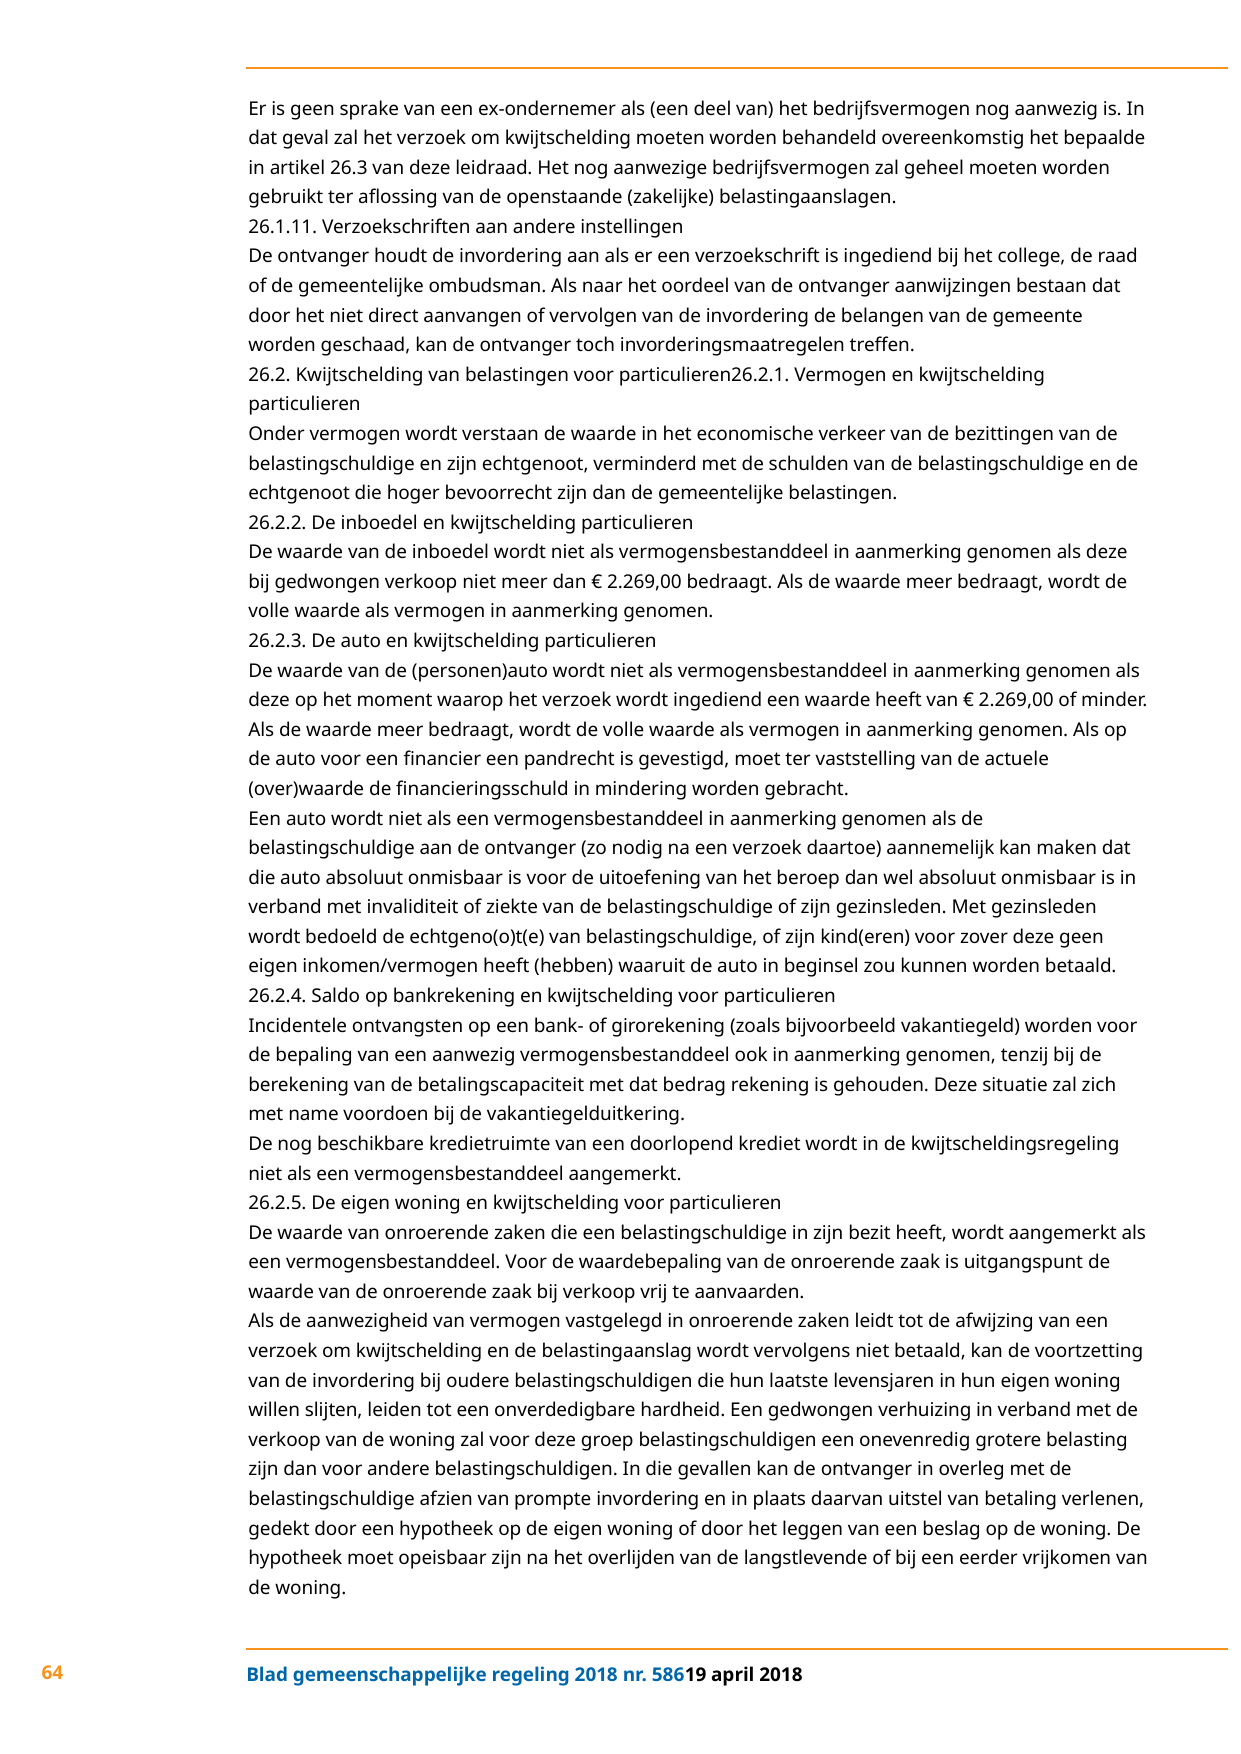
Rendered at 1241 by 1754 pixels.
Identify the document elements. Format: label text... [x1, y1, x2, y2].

text 26.2.2. De inboedel en kwijtschelding particulieren [248, 509, 1152, 535]
picture [41, 47, 231, 172]
text Incidentele ontvangsten op een bank- of girorekening (zoals bijvoorbeeld vakantiegeld) worden voor de bepaling van een aanwezig vermogensbestanddeel ook in aanmerking genomen, tenzij bij de berekening van de betalingscapaciteit met dat bedrag rekening is gehouden. Deze situatie zal zich met name voordoen bij de vakantiegelduitkering. [248, 1012, 1152, 1126]
text De waarde van de (personen)auto wordt niet als vermogensbestanddeel in aanmerking genomen als deze op het moment waarop het verzoek wordt ingediend een waarde heeft van € 2.269,00 of minder. Als de waarde meer bedraagt, wordt de volle waarde als vermogen in aanmerking genomen. Als op de auto voor een financier een pandrecht is gevestigd, moet ter vaststelling van de actuele (over)waarde de financieringsschuld in mindering worden gebracht. [248, 657, 1152, 801]
text De nog beschikbare kredietruimte van een doorlopend krediet wordt in de kwijtscheldingsregeling niet als een vermogensbestanddeel aangemerkt. [248, 1130, 1152, 1186]
text Als de aanwezigheid van vermogen vastgelegd in onroerende zaken leidt tot de afwijzing van een verzoek om kwijtschelding en de belastingaanslag wordt vervolgens niet betaald, kan de voortzetting van de invordering bij oudere belastingschuldigen die hun laatste levensjaren in hun eigen woning willen slijten, leiden tot een onverdedigbare hardheid. Een gedwongen verhuizing in verband met de verkoop van de woning zal voor deze groep belastingschuldigen een onevenredig grotere belasting zijn dan voor andere belastingschuldigen. In die gevallen kan de ontvanger in overleg met de belastingschuldige afzien van prompte invordering en in plaats daarvan uitstel van betaling verlenen, gedekt door een hypotheek op de eigen woning of door het leggen van een beslag op de woning. De hypotheek moet opeisbaar zijn na het overlijden van de langstlevende of bij een eerder vrijkomen van de woning. [248, 1308, 1152, 1600]
text De waarde van de inboedel wordt niet als vermogensbestanddeel in aanmerking genomen als deze bij gedwongen verkoop niet meer dan € 2.269,00 bedraagt. Als de waarde meer bedraagt, wordt de volle waarde als vermogen in aanmerking genomen. [248, 538, 1152, 623]
text 26.1.11. Verzoekschriften aan andere instellingen [248, 213, 1152, 239]
text Onder vermogen wordt verstaan de waarde in het economische verkeer van de bezittingen van de belastingschuldige en zijn echtgenoot, verminderd met de schulden van de belastingschuldige en de echtgenoot die hoger bevoorrecht zijn dan de gemeentelijke belastingen. [248, 420, 1152, 505]
text 26.2. Kwijtschelding van belastingen voor particulieren26.2.1. Vermogen en kwijtschelding particulieren [248, 361, 1152, 416]
text 26.2.3. De auto en kwijtschelding particulieren [248, 627, 1152, 653]
text De ontvanger houdt de invordering aan als er een verzoekschrift is ingediend bij het college, de raad of de gemeentelijke ombudsman. Als naar het oordeel van de ontvanger aanwijzingen bestaan dat door het niet direct aanvangen of vervolgen van de invordering de belangen van de gemeente worden geschaad, kan de ontvanger toch invorderingsmaatregelen treffen. [248, 243, 1152, 357]
text 26.2.5. De eigen woning en kwijtschelding voor particulieren [248, 1189, 1152, 1215]
text Er is geen sprake van een ex-ondernemer als (een deel van) het bedrijfsvermogen nog aanwezig is. In dat geval zal het verzoek om kwijtschelding moeten worden behandeld overeenkomstig het bepaalde in artikel 26.3 van deze leidraad. Het nog aanwezige bedrijfsvermogen zal geheel moeten worden gebruikt ter aflossing van de openstaande (zakelijke) belastingaanslagen. [248, 95, 1152, 209]
text Een auto wordt niet als een vermogensbestanddeel in aanmerking genomen als de belastingschuldige aan de ontvanger (zo nodig na een verzoek daartoe) aannemelijk kan maken dat die auto absoluut onmisbaar is voor de uitoefening van het beroep dan wel absoluut onmisbaar is in verband met invaliditeit of ziekte van de belastingschuldige of zijn gezinsleden. Met gezinsleden wordt bedoeld de echtgeno(o)t(e) van belastingschuldige, of zijn kind(eren) voor zover deze geen eigen inkomen/vermogen heeft (hebben) waaruit de auto in beginsel zou kunnen worden betaald. [248, 805, 1152, 978]
text 26.2.4. Saldo op bankrekening en kwijtschelding voor particulieren [248, 982, 1152, 1008]
text De waarde van onroerende zaken die een belastingschuldige in zijn bezit heeft, wordt aangemerkt als een vermogensbestanddeel. Voor de waardebepaling van de onroerende zaak is uitgangspunt de waarde van de onroerende zaak bij verkoop vrij te aanvaarden. [248, 1219, 1152, 1304]
